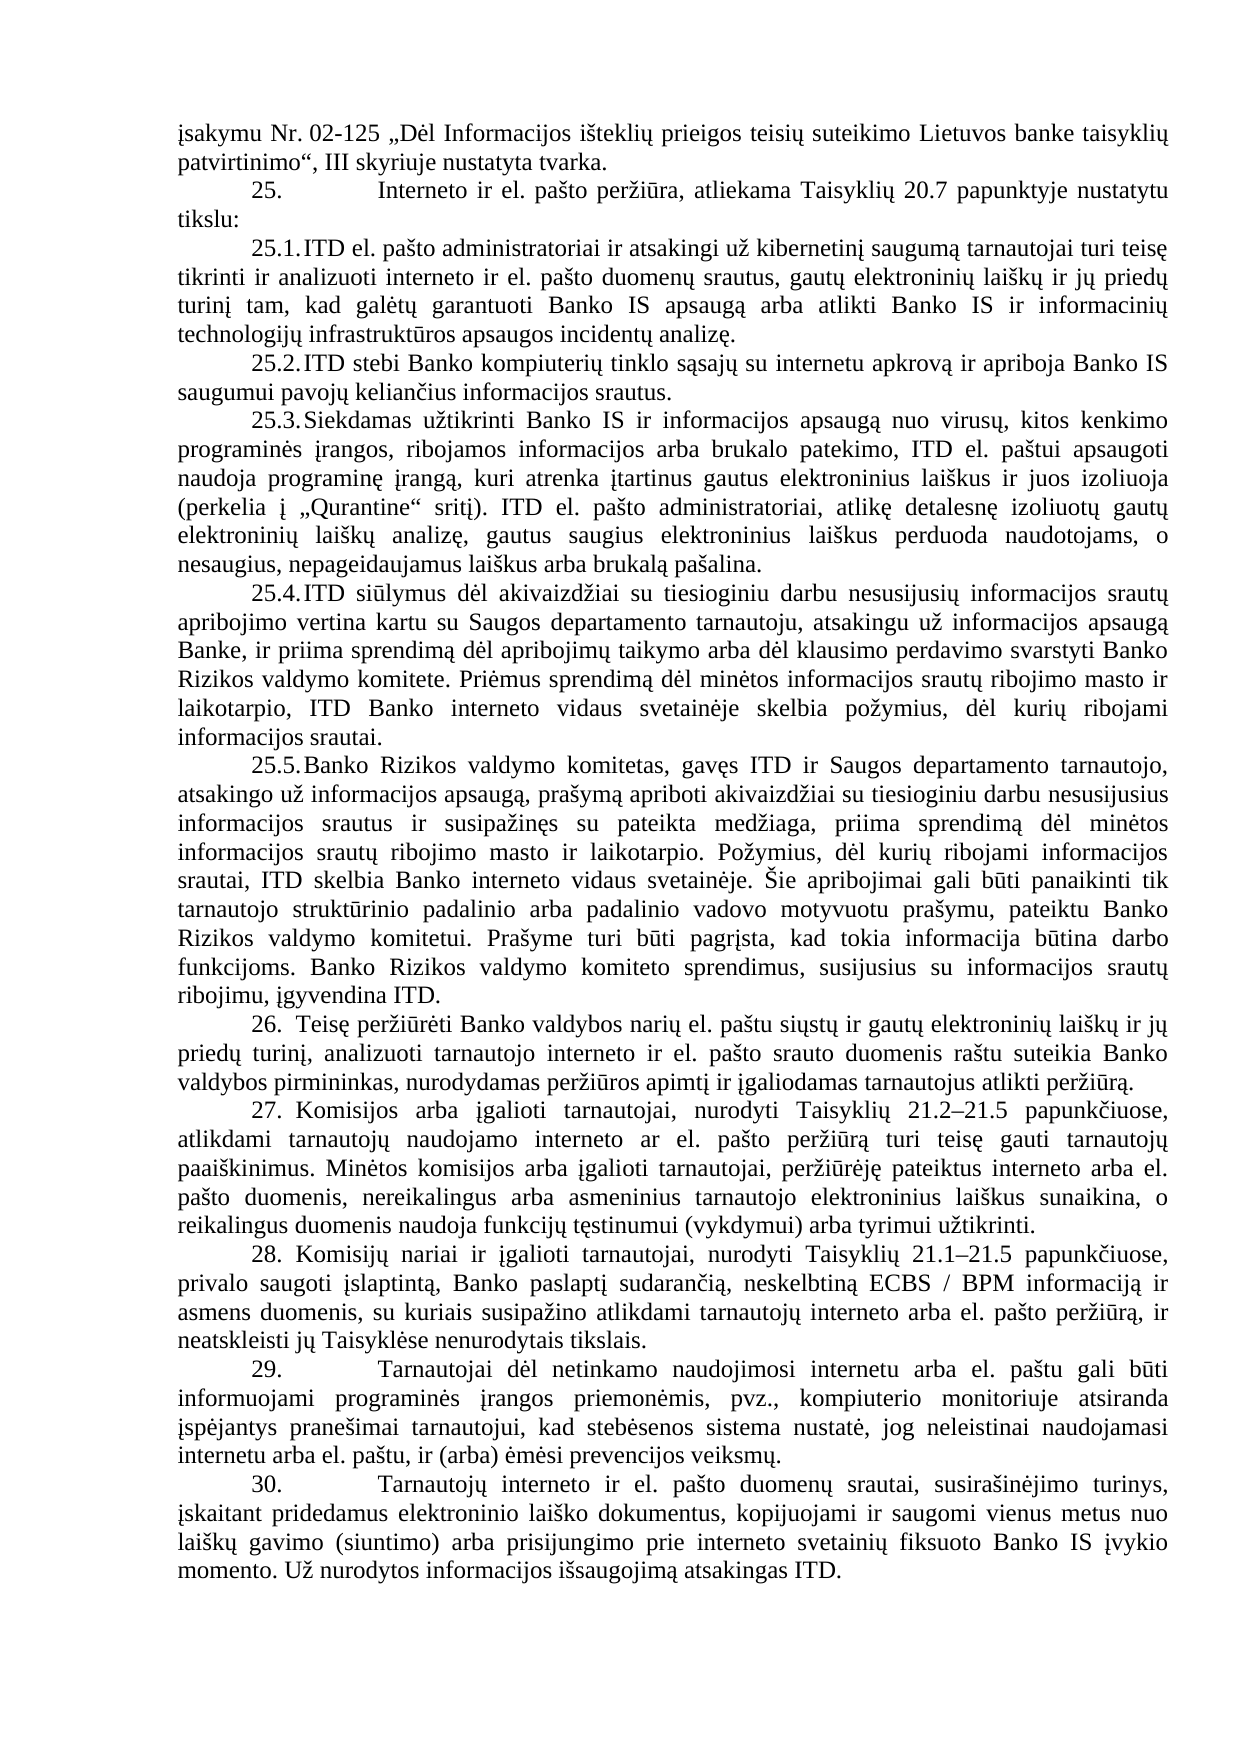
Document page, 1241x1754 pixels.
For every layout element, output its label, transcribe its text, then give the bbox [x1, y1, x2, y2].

text 30. Tarnautojų interneto ir el. pašto duomenų srautai, susirašinėjimo turinys, įskaitant pridedamus elektroninio laiško dokumentus, kopijuojami ir saugomi vienus metus nuo laiškų gavimo (siuntimo) arba prisijungimo prie interneto svetainių fiksuoto Banko IS įvykio momento. Už nurodytos informacijos išsaugojimą atsakingas ITD. [177, 1469, 1169, 1584]
text 27. Komisijos arba įgalioti tarnautojai, nurodyti Taisyklių 21.2–21.5 papunkčiuose, atlikdami tarnautojų naudojamo interneto ar el. pašto peržiūrą turi teisę gauti tarnautojų paaiškinimus. Minėtos komisijos arba įgalioti tarnautojai, peržiūrėję pateiktus interneto arba el. pašto duomenis, nereikalingus arba asmeninius tarnautojo elektroninius laiškus sunaikina, o reikalingus duomenis naudoja funkcijų tęstinumui (vykdymui) arba tyrimui užtikrinti. [177, 1096, 1169, 1239]
text 26. Teisę peržiūrėti Banko valdybos narių el. paštu siųstų ir gautų elektroninių laiškų ir jų priedų turinį, analizuoti tarnautojo interneto ir el. pašto srauto duomenis raštu suteikia Banko valdybos pirmininkas, nurodydamas peržiūros apimtį ir įgaliodamas tarnautojus atlikti peržiūrą. [177, 1009, 1169, 1096]
text 25.4. ITD siūlymus dėl akivaizdžiai su tiesioginiu darbu nesusijusių informacijos srautų apribojimo vertina kartu su Saugos departamento tarnautoju, atsakingu už informacijos apsaugą Banke, ir priima sprendimą dėl apribojimų taikymo arba dėl klausimo perdavimo svarstyti Banko Rizikos valdymo komitete. Priėmus sprendimą dėl minėtos informacijos srautų ribojimo masto ir laikotarpio, ITD Banko interneto vidaus svetainėje skelbia požymius, dėl kurių ribojami informacijos srautai. [177, 578, 1169, 751]
text 25.5. Banko Rizikos valdymo komitetas, gavęs ITD ir Saugos departamento tarnautojo, atsakingo už informacijos apsaugą, prašymą apriboti akivaizdžiai su tiesioginiu darbu nesusijusius informacijos srautus ir susipažinęs su pateikta medžiaga, priima sprendimą dėl minėtos informacijos srautų ribojimo masto ir laikotarpio. Požymius, dėl kurių ribojami informacijos srautai, ITD skelbia Banko interneto vidaus svetainėje. Šie apribojimai gali būti panaikinti tik tarnautojo struktūrinio padalinio arba padalinio vadovo motyvuotu prašymu, pateiktu Banko Rizikos valdymo komitetui. Prašyme turi būti pagrįsta, kad tokia informacija būtina darbo funkcijoms. Banko Rizikos valdymo komiteto sprendimus, susijusius su informacijos srautų ribojimu, įgyvendina ITD. [177, 751, 1169, 1009]
text 25.1. ITD el. pašto administratoriai ir atsakingi už kibernetinį saugumą tarnautojai turi teisę tikrinti ir analizuoti interneto ir el. pašto duomenų srautus, gautų elektroninių laiškų ir jų priedų turinį tam, kad galėtų garantuoti Banko IS apsaugą arba atlikti Banko IS ir informacinių technologijų infrastruktūros apsaugos incidentų analizę. [177, 233, 1169, 348]
text 25. Interneto ir el. pašto peržiūra, atliekama Taisyklių 20.7 papunktyje nustatytu tikslu: [177, 176, 1169, 233]
text 25.3. Siekdamas užtikrinti Banko IS ir informacijos apsaugą nuo virusų, kitos kenkimo programinės įrangos, ribojamos informacijos arba brukalo patekimo, ITD el. paštui apsaugoti naudoja programinę įrangą, kuri atrenka įtartinus gautus elektroninius laiškus ir juos izoliuoja (perkelia į „Qurantine“ sritį). ITD el. pašto administratoriai, atlikę detalesnę izoliuotų gautų elektroninių laiškų analizę, gautus saugius elektroninius laiškus perduoda naudotojams, o nesaugius, nepageidaujamus laiškus arba brukalą pašalina. [177, 406, 1169, 578]
text 25.2. ITD stebi Banko kompiuterių tinklo sąsajų su internetu apkrovą ir apriboja Banko IS saugumui pavojų keliančius informacijos srautus. [177, 348, 1169, 406]
text įsakymu Nr. 02-125 „Dėl Informacijos išteklių prieigos teisių suteikimo Lietuvos banke taisyklių patvirtinimo“, III skyriuje nustatyta tvarka. [177, 118, 1169, 176]
text 28. Komisijų nariai ir įgalioti tarnautojai, nurodyti Taisyklių 21.1–21.5 papunkčiuose, privalo saugoti įslaptintą, Banko paslaptį sudarančią, neskelbtiną ECBS / BPM informaciją ir asmens duomenis, su kuriais susipažino atlikdami tarnautojų interneto arba el. pašto peržiūrą, ir neatskleisti jų Taisyklėse nenurodytais tikslais. [177, 1239, 1169, 1354]
text 29. Tarnautojai dėl netinkamo naudojimosi internetu arba el. paštu gali būti informuojami programinės įrangos priemonėmis, pvz., kompiuterio monitoriuje atsiranda įspėjantys pranešimai tarnautojui, kad stebėsenos sistema nustatė, jog neleistinai naudojamasi internetu arba el. paštu, ir (arba) ėmėsi prevencijos veiksmų. [177, 1354, 1169, 1469]
